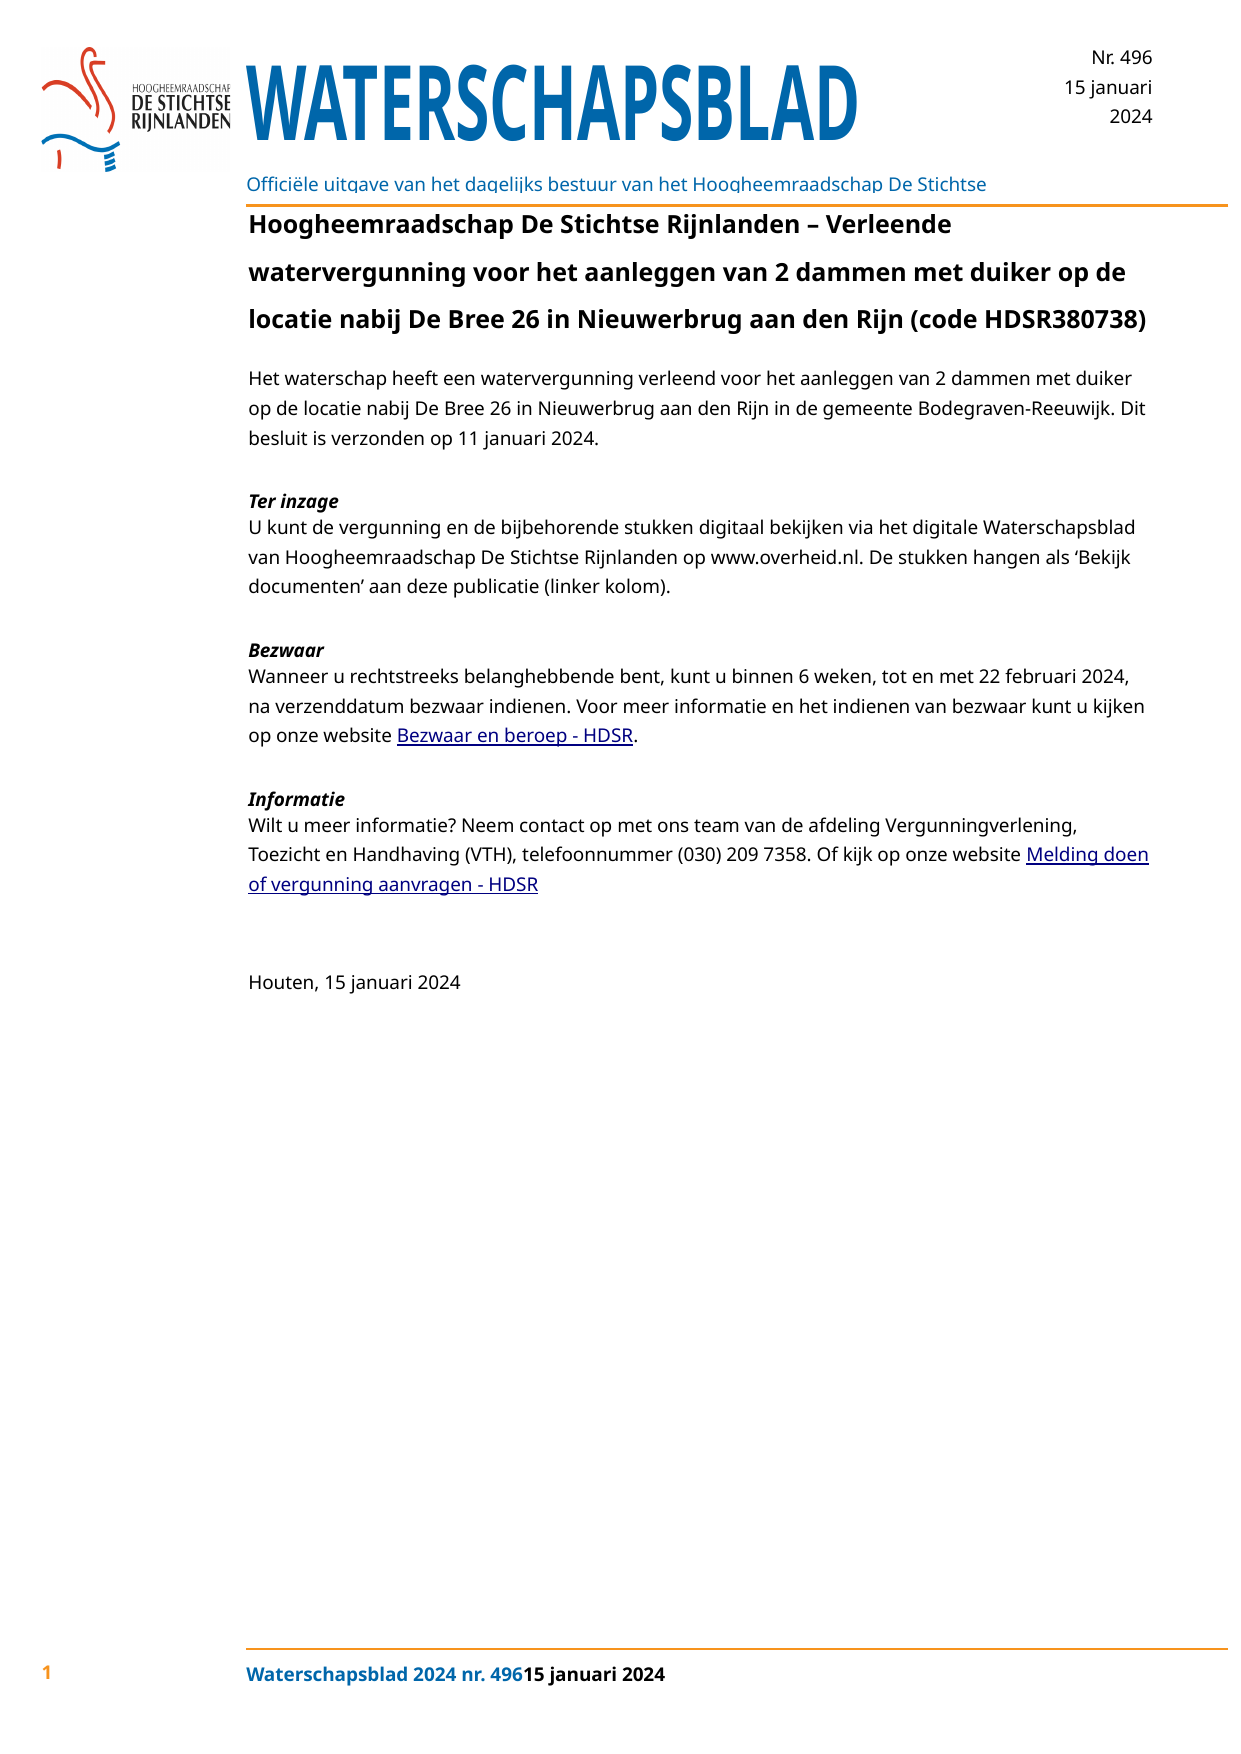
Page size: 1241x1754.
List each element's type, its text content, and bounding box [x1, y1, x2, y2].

text Wilt u meer informatie? Neem contact op met ons team van de afdeling Vergunningverlening, Toezicht en Handhaving (VTH), telefoonnummer (030) 209 7358. Of kijk op onze website Melding doen of vergunning aanvragen - HDSR [248, 812, 1152, 897]
text U kunt de vergunning en de bijbehorende stukken digitaal bekijken via het digitale Waterschapsblad van Hoogheemraadschap De Stichtse Rijnlanden op www.overheid.nl. De stukken hangen als ‘Bekijk documenten’ aan deze publicatie (linker kolom). [248, 514, 1152, 599]
text Houten, 15 januari 2024 [248, 969, 1152, 995]
text Het waterschap heeft een watervergunning verleend voor het aanleggen van 2 dammen met duiker op de locatie nabij De Bree 26 in Nieuwerbrug aan den Rijn in de gemeente Bodegraven-Reeuwijk. Dit besluit is verzonden op 11 januari 2024. [248, 366, 1152, 450]
text Informatie [248, 786, 1152, 812]
picture [41, 47, 231, 172]
text Bezwaar [248, 637, 1152, 663]
text Hoogheemraadschap De Stichtse Rijnlanden – Verleende watervergunning voor het aanleggen van 2 dammen met duiker op de locatie nabij De Bree 26 in Nieuwerbrug aan den Rijn (code HDSR380738) [248, 207, 1152, 336]
text Wanneer u rechtstreeks belanghebbende bent, kunt u binnen 6 weken, tot en met 22 februari 2024, na verzenddatum bezwaar indienen. Voor meer informatie en het indienen van bezwaar kunt u kijken op onze website Bezwaar en beroep - HDSR. [248, 663, 1152, 748]
text Ter inzage [248, 489, 1152, 514]
